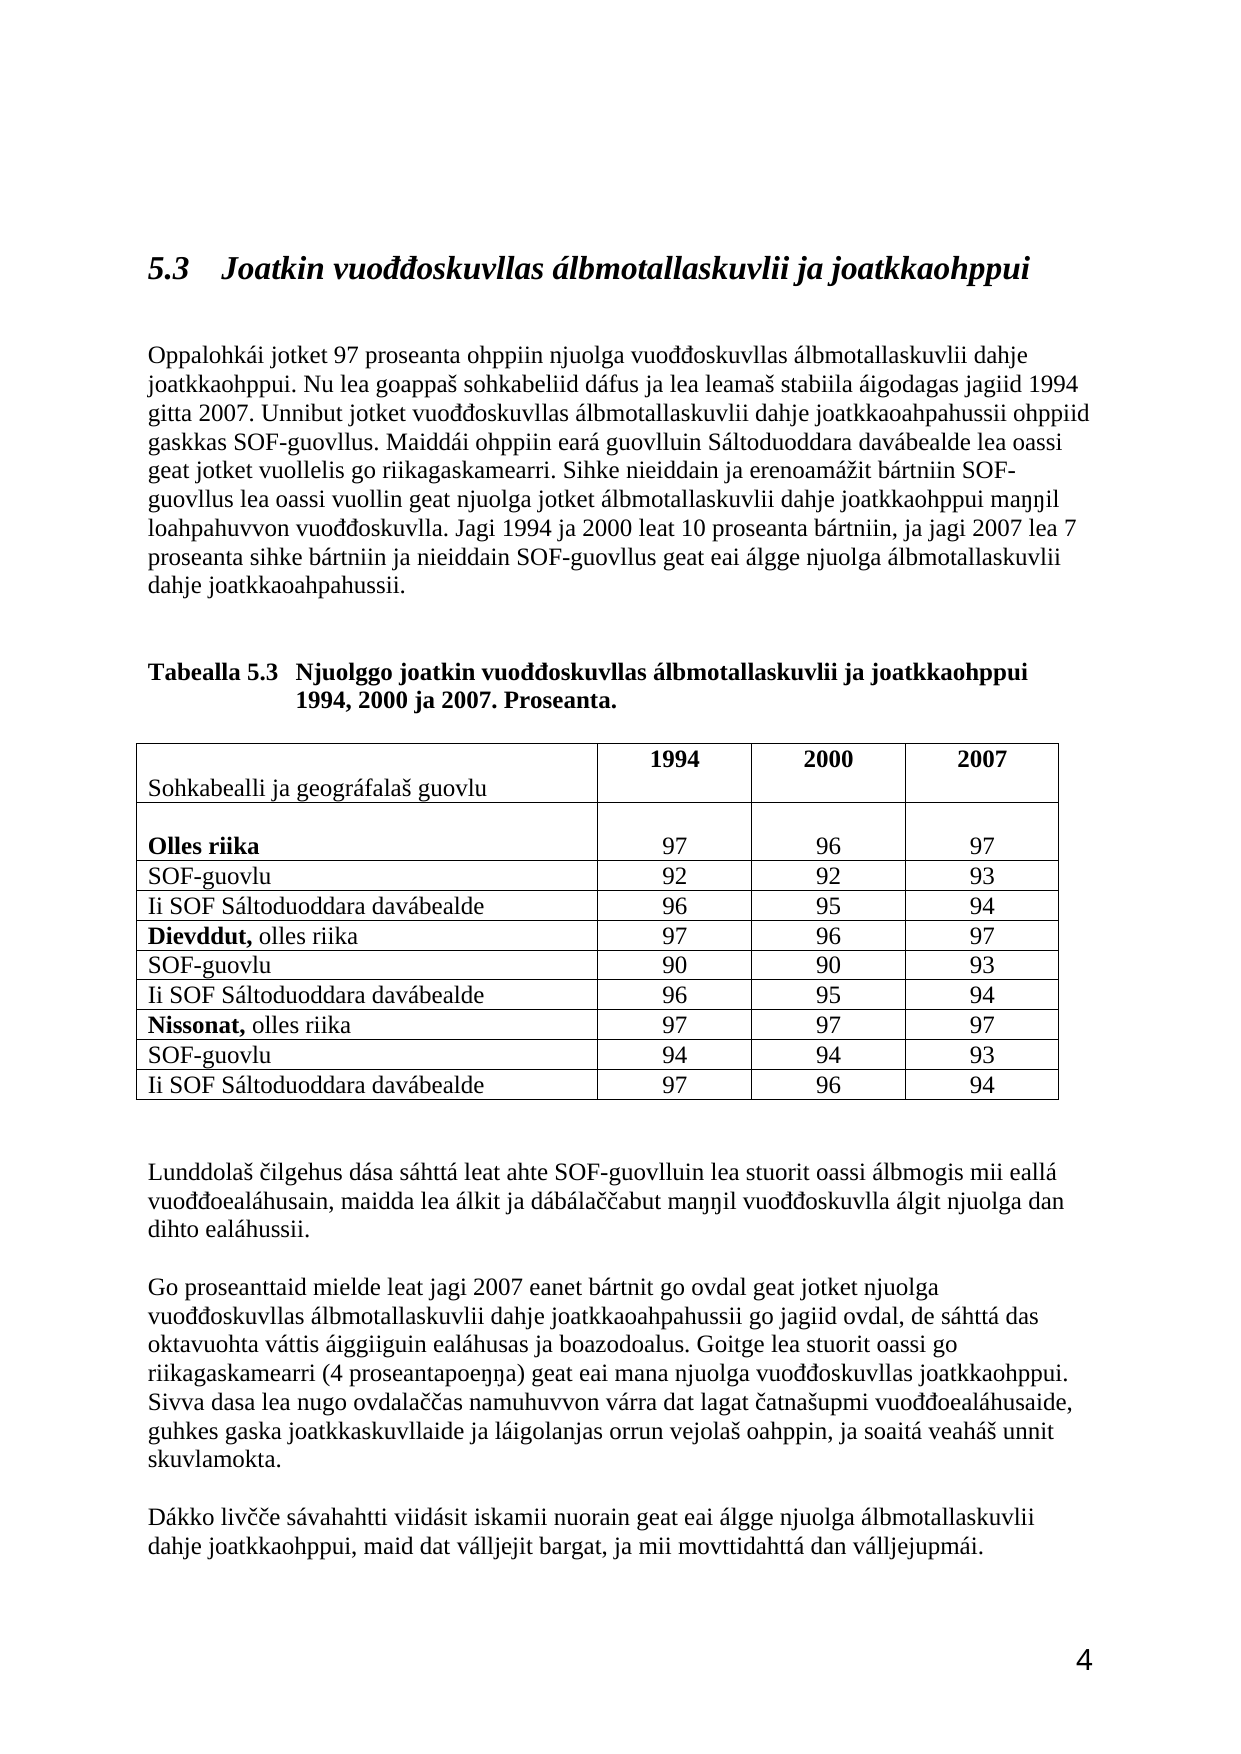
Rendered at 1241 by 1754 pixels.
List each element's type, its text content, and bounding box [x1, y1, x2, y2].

table_cell 97 [598, 921, 751, 949]
table_cell 97 [906, 1010, 1058, 1039]
table_cell 93 [906, 1040, 1058, 1069]
text Dákko livčče sávahahtti viidásit iskamii nuorain geat eai álgge njuolga álbmotallaskuvlii dahje joatkkaohppui, maid dat válljejit bargat, ja mii movttidahttá dan válljejupmái. [148, 1502, 1093, 1559]
table_cell 97 [598, 1010, 751, 1039]
table_cell Ii SOF Sáltoduoddara davábealde [137, 980, 597, 1009]
table_cell 93 [906, 951, 1058, 979]
table_cell 96 [752, 803, 905, 860]
table_cell 94 [598, 1040, 751, 1069]
table_cell Ii SOF Sáltoduoddara davábealde [137, 891, 597, 920]
text Lunddolaš čilgehus dása sáhttá leat ahte SOF-guovlluin lea stuorit oassi álbmogis mii eallá vuođđoealáhusain, maidda lea álkit ja dábálaččabut maŋŋil vuođđoskuvlla álgit njuolga dan dihto ealáhussii. [148, 1157, 1093, 1243]
table_cell 90 [598, 951, 751, 979]
table_cell Olles riika [137, 803, 597, 860]
table_cell 93 [906, 861, 1058, 890]
table_cell 97 [752, 1010, 905, 1039]
table_header 2000 [752, 744, 905, 802]
table_cell 97 [598, 803, 751, 860]
text Tabealla 5.3 Njuolggo joatkin vuođđoskuvllas álbmotallaskuvlii ja joatkkaohppui 1994, 2000 ja 2007. Proseanta. [148, 657, 1093, 714]
table_cell SOF-guovlu [137, 1040, 597, 1069]
table_cell 97 [906, 921, 1058, 949]
table_cell 96 [752, 921, 905, 949]
table_cell 96 [598, 980, 751, 1009]
subtitle 5.3 Joatkin vuođđoskuvllas álbmotallaskuvlii ja joatkkaohppui [148, 248, 1093, 287]
table_cell SOF-guovlu [137, 861, 597, 890]
table_cell Nissonat, olles riika [137, 1010, 597, 1039]
table_cell 94 [752, 1040, 905, 1069]
table_header 2007 [906, 744, 1058, 802]
table_cell SOF-guovlu [137, 951, 597, 979]
table_cell 94 [906, 1070, 1058, 1098]
table_cell 92 [752, 861, 905, 890]
table_cell 94 [906, 891, 1058, 920]
table_cell 94 [906, 980, 1058, 1009]
table_header Sohkabealli ja geográfalaš guovlu [137, 744, 597, 802]
table_cell Ii SOF Sáltoduoddara davábealde [137, 1070, 597, 1098]
table_cell 96 [598, 891, 751, 920]
table_cell 92 [598, 861, 751, 890]
table_cell 97 [598, 1070, 751, 1098]
table_header 1994 [598, 744, 751, 802]
table_cell 96 [752, 1070, 905, 1098]
table_cell 95 [752, 980, 905, 1009]
text Oppalohkái jotket 97 proseanta ohppiin njuolga vuođđoskuvllas álbmotallaskuvlii dahje joatkkaohppui. Nu lea goappaš sohkabeliid dáfus ja lea leamaš stabiila áigodagas jagiid 1994 gitta 2007. Unnibut jotket vuođđoskuvllas álbmotallaskuvlii dahje joatkkaoahpahussii ohppiid gaskkas SOF-guovllus. Maiddái ohppiin eará guovlluin Sáltoduoddara davábealde lea oassi geat jotket vuollelis go riikagaskamearri. Sihke nieiddain ja erenoamážit bártniin SOF-guovllus lea oassi vuollin geat njuolga jotket álbmotallaskuvlii dahje joatkkaohppui maŋŋil loahpahuvvon vuođđoskuvlla. Jagi 1994 ja 2000 leat 10 proseanta bártniin, ja jagi 2007 lea 7 proseanta sihke bártniin ja nieiddain SOF-guovllus geat eai álgge njuolga álbmotallaskuvlii dahje joatkkaoahpahussii. [148, 341, 1093, 599]
table_cell 95 [752, 891, 905, 920]
table_cell Dievddut, olles riika [137, 921, 597, 949]
text Go proseanttaid mielde leat jagi 2007 eanet bártnit go ovdal geat jotket njuolga vuođđoskuvllas álbmotallaskuvlii dahje joatkkaoahpahussii go jagiid ovdal, de sáhttá das oktavuohta váttis áiggiiguin ealáhusas ja boazodoalus. Goitge lea stuorit oassi go riikagaskamearri (4 proseantapoeŋŋa) geat eai mana njuolga vuođđoskuvllas joatkkaohppui. Sivva dasa lea nugo ovdalaččas namuhuvvon várra dat lagat čatnašupmi vuođđoealáhusaide, guhkes gaska joatkkaskuvllaide ja láigolanjas orrun vejolaš oahppin, ja soaitá veaháš unnit skuvlamokta. [148, 1272, 1093, 1473]
table_cell 90 [752, 951, 905, 979]
table_cell 97 [906, 803, 1058, 860]
